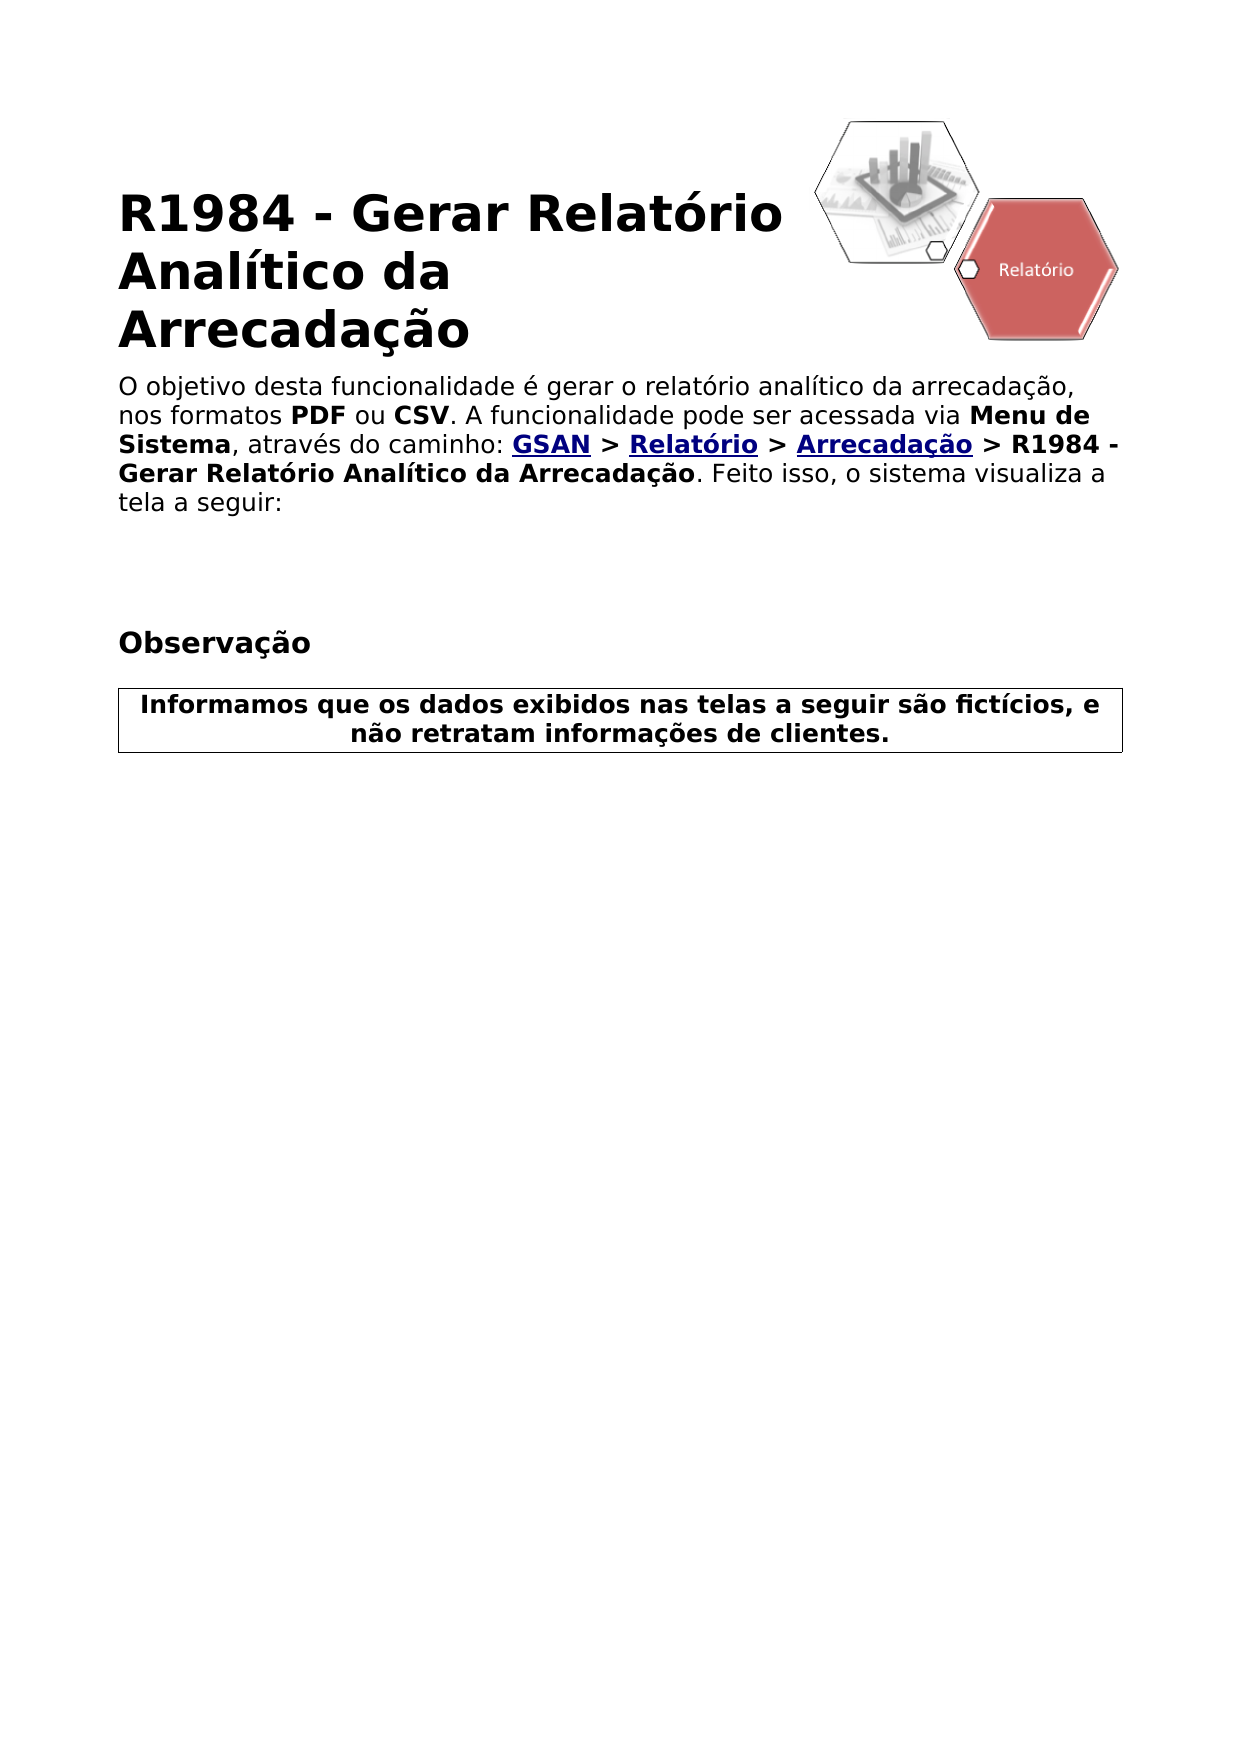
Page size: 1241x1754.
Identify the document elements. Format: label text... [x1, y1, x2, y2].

picture [809, 118, 1123, 342]
subtitle R1984 - Gerar Relatório Analítico da Arrecadação [118, 185, 1122, 359]
text O objetivo desta funcionalidade é gerar o relatório analítico da arrecadação, nos formatos PDF ou CSV. A funcionalidade pode ser acessada via Menu de Sistema, através do caminho: GSAN > Relatório > Arrecadação > R1984 - Gerar Relatório Analítico da Arrecadação. Feito isso, o sistema visualiza a tela a seguir: [118, 372, 1122, 518]
table_header Informamos que os dados exibidos nas telas a seguir são fictícios, e não retratam informações de clientes. [119, 689, 1122, 752]
subtitle Observação [118, 626, 1122, 660]
